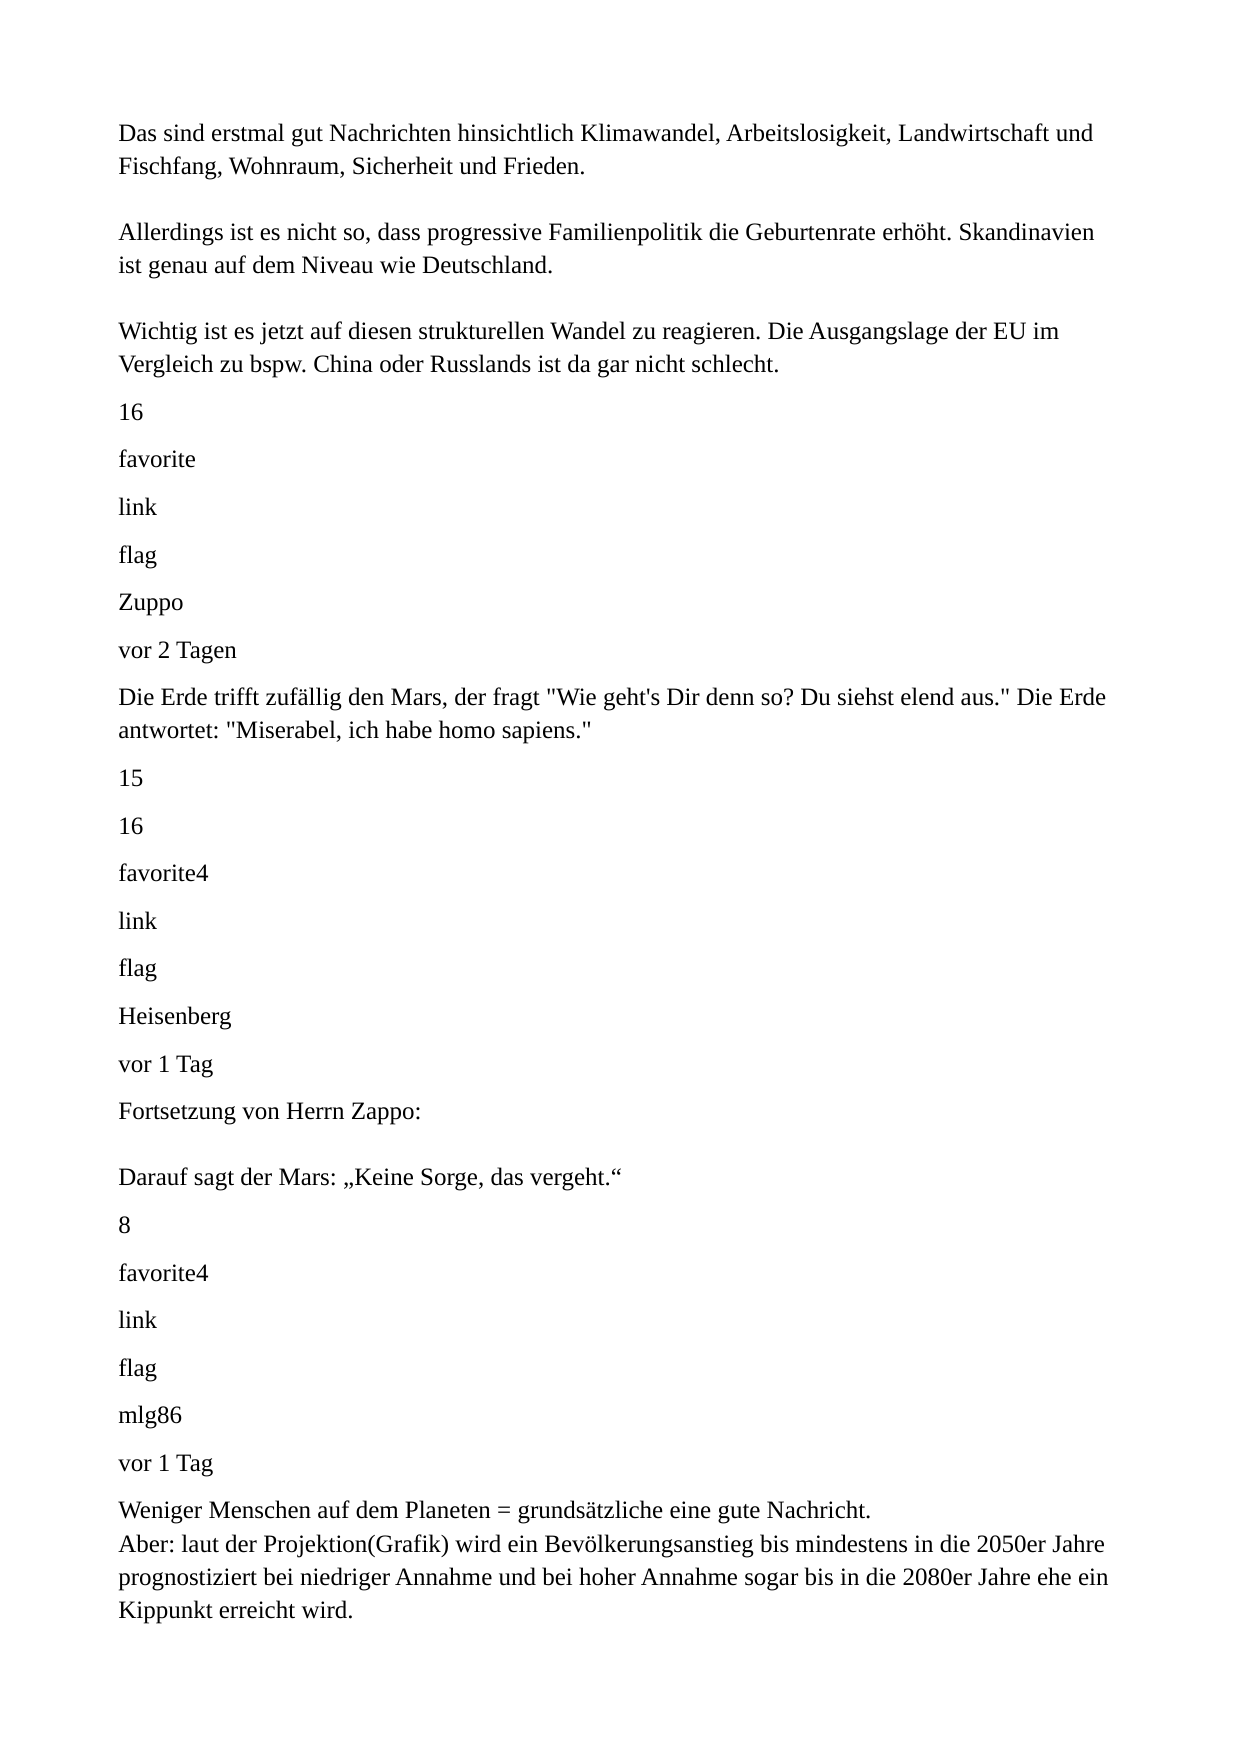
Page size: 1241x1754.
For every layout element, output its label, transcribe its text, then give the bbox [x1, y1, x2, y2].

text flag [118, 1353, 1122, 1382]
text Zuppo [118, 587, 1122, 616]
text 8 [118, 1210, 1122, 1239]
text mlg86 [118, 1400, 1122, 1429]
text favorite [118, 444, 1122, 473]
text Fortsetzung von Herrn Zappo: Darauf sagt der Mars: „Keine Sorge, das vergeht.“ [118, 1096, 1122, 1191]
text favorite4 [118, 1258, 1122, 1286]
text Das sind erstmal gut Nachrichten hinsichtlich Klimawandel, Arbeitslosigkeit, Landwirtschaft und Fischfang, Wohnraum, Sicherheit und Frieden. Allerdings ist es nicht so, dass progressive Familienpolitik die Geburtenrate erhöht. Skandinavien ist genau auf dem Niveau wie Deutschland. Wichtig ist es jetzt auf diesen strukturellen Wandel zu reagieren. Die Ausgangslage der EU im Vergleich zu bspw. China oder Russlands ist da gar nicht schlecht. [118, 118, 1122, 378]
text flag [118, 953, 1122, 982]
text 16 [118, 397, 1122, 426]
text link [118, 1305, 1122, 1334]
text vor 1 Tag [118, 1448, 1122, 1477]
text Weniger Menschen auf dem Planeten = grundsätzliche eine gute Nachricht. Aber: laut der Projektion(Grafik) wird ein Bevölkerungsanstieg bis mindestens in die 2050er Jahre prognostiziert bei niedriger Annahme und bei hoher Annahme sogar bis in die 2080er Jahre ehe ein Kippunkt erreicht wird. [118, 1496, 1122, 1623]
text Heisenberg [118, 1001, 1122, 1030]
text vor 2 Tagen [118, 635, 1122, 664]
text 16 [118, 811, 1122, 839]
text link [118, 492, 1122, 521]
text 15 [118, 763, 1122, 792]
text favorite4 [118, 858, 1122, 887]
text flag [118, 540, 1122, 568]
text link [118, 906, 1122, 935]
text vor 1 Tag [118, 1049, 1122, 1077]
text Die Erde trifft zufällig den Mars, der fragt "Wie geht's Dir denn so? Du siehst elend aus." Die Erde antwortet: "Miserabel, ich habe homo sapiens." [118, 682, 1122, 744]
